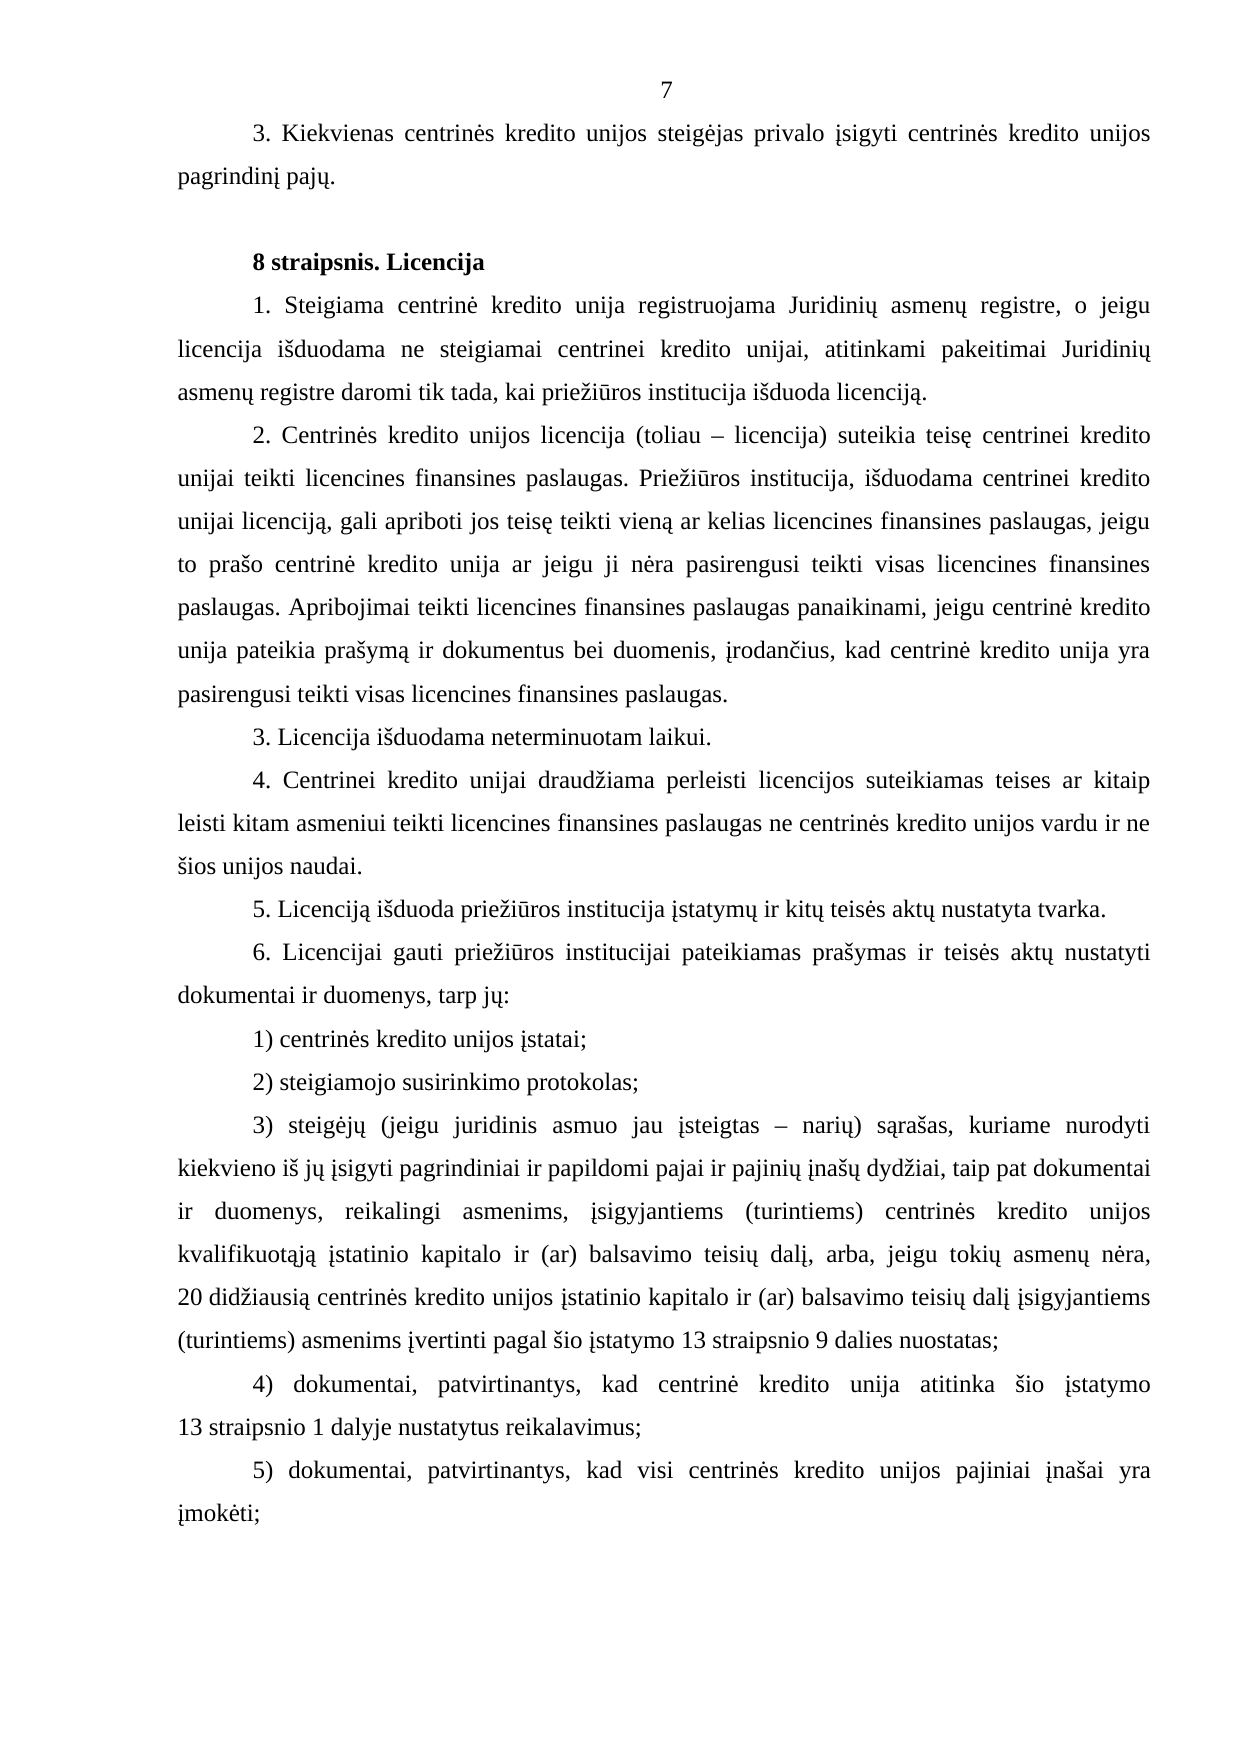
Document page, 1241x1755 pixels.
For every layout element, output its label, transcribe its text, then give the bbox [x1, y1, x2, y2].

text 2. Centrinės kredito unijos licencija (toliau – licencija) suteikia teisę centrinei kredito unijai teikti licencines finansines paslaugas. Priežiūros institucija, išduodama centrinei kredito unijai licenciją, gali apriboti jos teisę teikti vieną ar kelias licencines finansines paslaugas, jeigu to prašo centrinė kredito unija ar jeigu ji nėra pasirengusi teikti visas licencines finansines paslaugas. Apribojimai teikti licencines finansines paslaugas panaikinami, jeigu centrinė kredito unija pateikia prašymą ir dokumentus bei duomenis, įrodančius, kad centrinė kredito unija yra pasirengusi teikti visas licencines finansines paslaugas. [177, 420, 1152, 707]
text 3. Licencija išduodama neterminuotam laikui. [177, 722, 1152, 751]
text 6. Licencijai gauti priežiūros institucijai pateikiamas prašymas ir teisės aktų nustatyti dokumentai ir duomenys, tarp jų: [177, 937, 1152, 1009]
text 2) steigiamojo susirinkimo protokolas; [177, 1067, 1152, 1096]
text 1. Steigiama centrinė kredito unija registruojama Juridinių asmenų registre, o jeigu licencija išduodama ne steigiamai centrinei kredito unijai, atitinkami pakeitimai Juridinių asmenų registre daromi tik tada, kai priežiūros institucija išduoda licenciją. [177, 291, 1152, 406]
text 4. Centrinei kredito unijai draudžiama perleisti licencijos suteikiamas teises ar kitaip leisti kitam asmeniui teikti licencines finansines paslaugas ne centrinės kredito unijos vardu ir ne šios unijos naudai. [177, 765, 1152, 880]
text 3) steigėjų (jeigu juridinis asmuo jau įsteigtas – narių) sąrašas, kuriame nurodyti kiekvieno iš jų įsigyti pagrindiniai ir papildomi pajai ir pajinių įnašų dydžiai, taip pat dokumentai ir duomenys, reikalingi asmenims, įsigyjantiems (turintiems) centrinės kredito unijos kvalifikuotąją įstatinio kapitalo ir (ar) balsavimo teisių dalį, arba, jeigu tokių asmenų nėra, 20 didžiausią centrinės kredito unijos įstatinio kapitalo ir (ar) balsavimo teisių dalį įsigyjantiems (turintiems) asmenims įvertinti pagal šio įstatymo 13 straipsnio 9 dalies nuostatas; [177, 1110, 1152, 1354]
text 8 straipsnis. Licencija [177, 247, 1152, 276]
text 4) dokumentai, patvirtinantys, kad centrinė kredito unija atitinka šio įstatymo 13 straipsnio 1 dalyje nustatytus reikalavimus; [177, 1369, 1152, 1441]
text 5) dokumentai, patvirtinantys, kad visi centrinės kredito unijos pajiniai įnašai yra įmokėti; [177, 1455, 1152, 1527]
text 1) centrinės kredito unijos įstatai; [177, 1024, 1152, 1052]
text 5. Licenciją išduoda priežiūros institucija įstatymų ir kitų teisės aktų nustatyta tvarka. [177, 894, 1152, 923]
text 3. Kiekvienas centrinės kredito unijos steigėjas privalo įsigyti centrinės kredito unijos pagrindinį pajų. [177, 118, 1152, 190]
